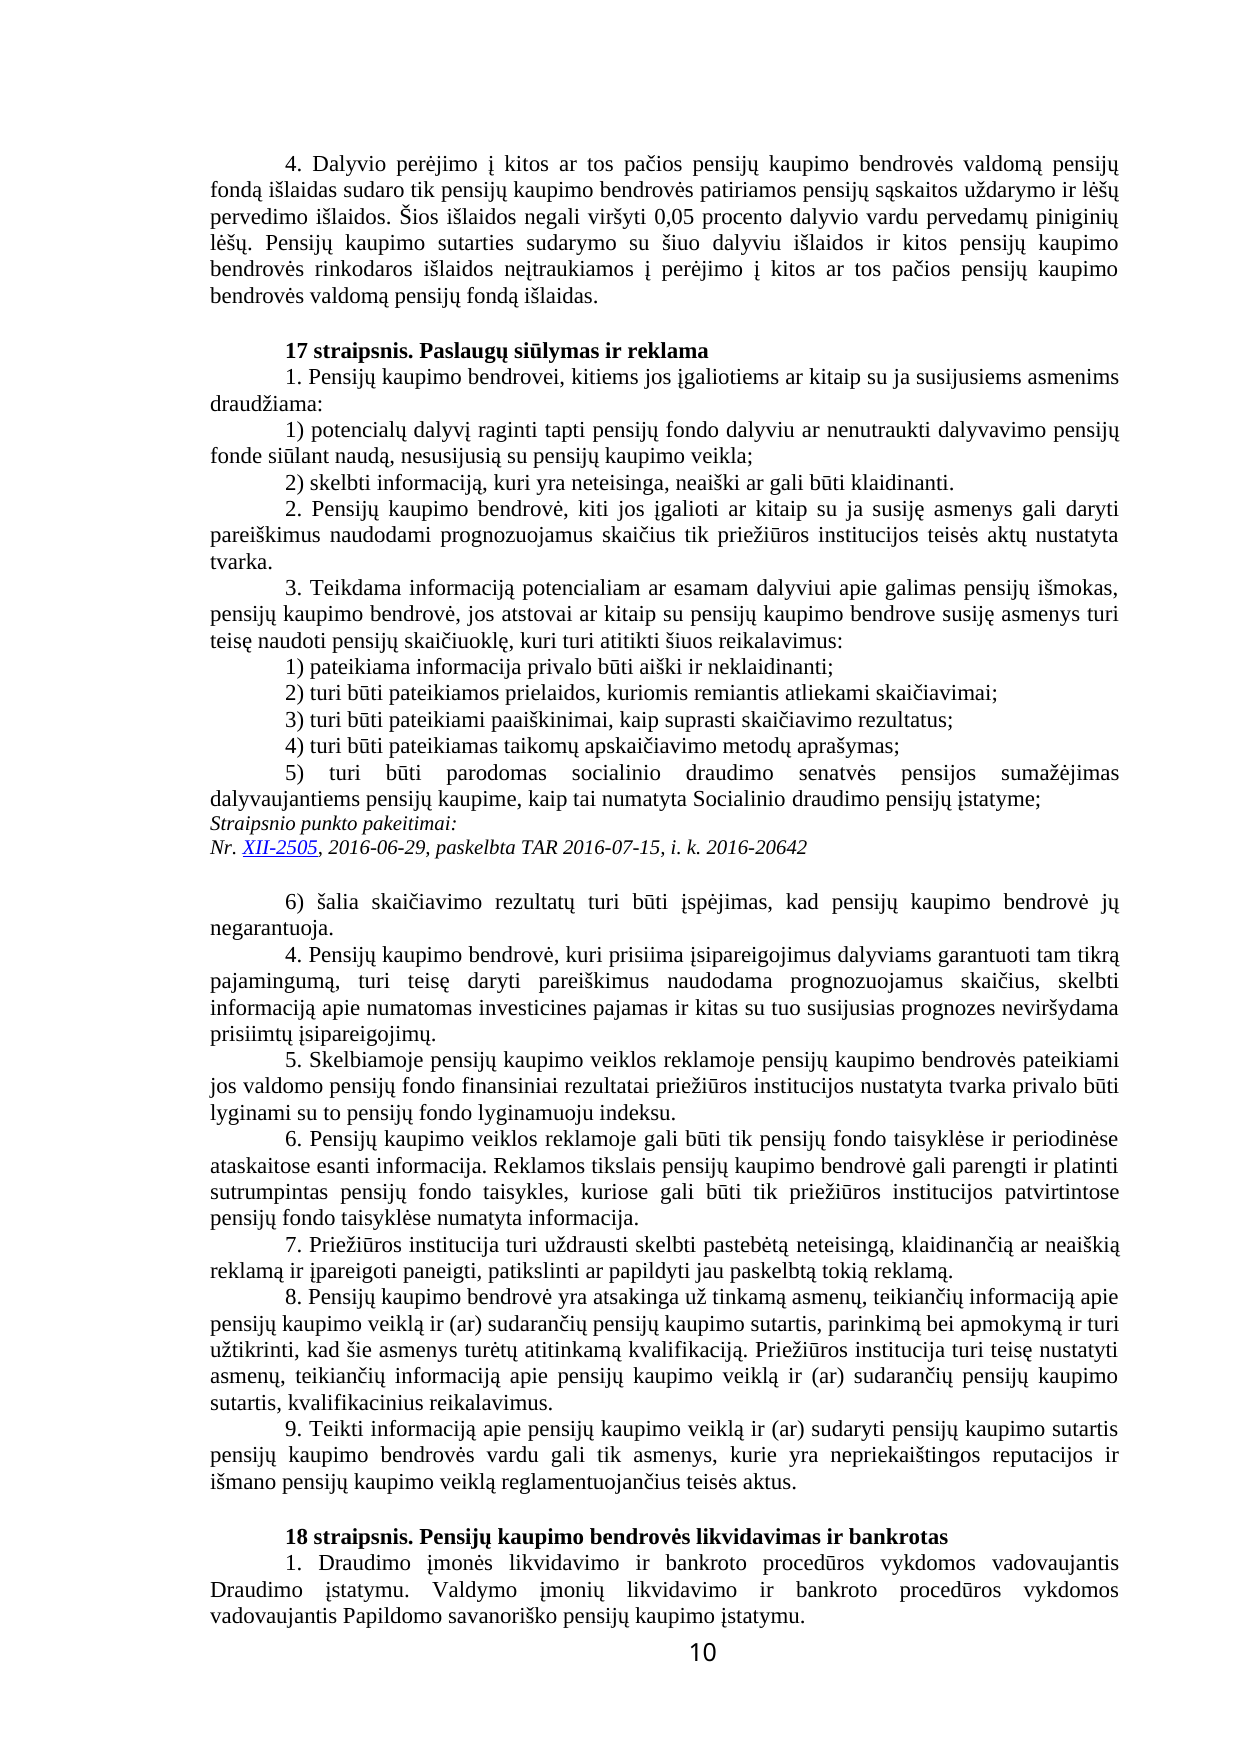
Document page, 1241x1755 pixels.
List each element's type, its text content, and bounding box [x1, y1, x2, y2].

text 1. Draudimo įmonės likvidavimo ir bankroto procedūros vykdomos vadovaujantis Draudimo įstatymu. Valdymo įmonių likvidavimo ir bankroto procedūros vykdomos vadovaujantis Papildomo savanoriško pensijų kaupimo įstatymu. [210, 1549, 1120, 1628]
text 2. Pensijų kaupimo bendrovė, kiti jos įgalioti ar kitaip su ja susiję asmenys gali daryti pareiškimus naudodami prognozuojamus skaičius tik priežiūros institucijos teisės aktų nustatyta tvarka. [210, 495, 1120, 574]
text 1) pateikiama informacija privalo būti aiški ir neklaidinanti; [210, 653, 1120, 679]
text 8. Pensijų kaupimo bendrovė yra atsakinga už tinkamą asmenų, teikiančių informaciją apie pensijų kaupimo veiklą ir (ar) sudarančių pensijų kaupimo sutartis, parinkimą bei apmokymą ir turi užtikrinti, kad šie asmenys turėtų atitinkamą kvalifikaciją. Priežiūros institucija turi teisę nustatyti asmenų, teikiančių informaciją apie pensijų kaupimo veiklą ir (ar) sudarančių pensijų kaupimo sutartis, kvalifikacinius reikalavimus. [210, 1283, 1120, 1415]
text 9. Teikti informaciją apie pensijų kaupimo veiklą ir (ar) sudaryti pensijų kaupimo sutartis pensijų kaupimo bendrovės vardu gali tik asmenys, kurie yra nepriekaištingos reputacijos ir išmano pensijų kaupimo veiklą reglamentuojančius teisės aktus. [210, 1415, 1120, 1494]
text 5. Skelbiamoje pensijų kaupimo veiklos reklamoje pensijų kaupimo bendrovės pateikiami jos valdomo pensijų fondo finansiniai rezultatai priežiūros institucijos nustatyta tvarka privalo būti lyginami su to pensijų fondo lyginamuoju indeksu. [210, 1046, 1120, 1125]
text 7. Priežiūros institucija turi uždrausti skelbti pastebėtą neteisingą, klaidinančią ar neaiškią reklamą ir įpareigoti paneigti, patikslinti ar papildyti jau paskelbtą tokią reklamą. [210, 1231, 1120, 1283]
text Nr. XII-2505, 2016-06-29, paskelbta TAR 2016-07-15, i. k. 2016-20642 [210, 835, 1120, 859]
text 4. Pensijų kaupimo bendrovė, kuri prisiima įsipareigojimus dalyviams garantuoti tam tikrą pajamingumą, turi teisę daryti pareiškimus naudodama prognozuojamus skaičius, skelbti informaciją apie numatomas investicines pajamas ir kitas su tuo susijusias prognozes neviršydama prisiimtų įsipareigojimų. [210, 941, 1120, 1046]
text 18 straipsnis. Pensijų kaupimo bendrovės likvidavimas ir bankrotas [210, 1523, 1120, 1549]
text 4. Dalyvio perėjimo į kitos ar tos pačios pensijų kaupimo bendrovės valdomą pensijų fondą išlaidas sudaro tik pensijų kaupimo bendrovės patiriamos pensijų sąskaitos uždarymo ir lėšų pervedimo išlaidos. Šios išlaidos negali viršyti 0,05 procento dalyvio vardu pervedamų piniginių lėšų. Pensijų kaupimo sutarties sudarymo su šiuo dalyviu išlaidos ir kitos pensijų kaupimo bendrovės rinkodaros išlaidos neįtraukiamos į perėjimo į kitos ar tos pačios pensijų kaupimo bendrovės valdomą pensijų fondą išlaidas. [210, 150, 1120, 308]
text 2) turi būti pateikiamos prielaidos, kuriomis remiantis atliekami skaičiavimai; [210, 679, 1120, 706]
text 1. Pensijų kaupimo bendrovei, kitiems jos įgaliotiems ar kitaip su ja susijusiems asmenims draudžiama: [210, 363, 1120, 416]
text 4) turi būti pateikiamas taikomų apskaičiavimo metodų aprašymas; [210, 732, 1120, 758]
text 6) šalia skaičiavimo rezultatų turi būti įspėjimas, kad pensijų kaupimo bendrovė jų negarantuoja. [210, 888, 1120, 941]
text 3. Teikdama informaciją potencialiam ar esamam dalyviui apie galimas pensijų išmokas, pensijų kaupimo bendrovė, jos atstovai ar kitaip su pensijų kaupimo bendrove susiję asmenys turi teisę naudoti pensijų skaičiuoklę, kuri turi atitikti šiuos reikalavimus: [210, 574, 1120, 653]
text 2) skelbti informaciją, kuri yra neteisinga, neaiški ar gali būti klaidinanti. [210, 469, 1120, 495]
text 3) turi būti pateikiami paaiškinimai, kaip suprasti skaičiavimo rezultatus; [210, 706, 1120, 732]
text 1) potencialų dalyvį raginti tapti pensijų fondo dalyviu ar nenutraukti dalyvavimo pensijų fonde siūlant naudą, nesusijusią su pensijų kaupimo veikla; [210, 416, 1120, 469]
text Straipsnio punkto pakeitimai: [210, 811, 1120, 835]
text 17 straipsnis. Paslaugų siūlymas ir reklama [210, 337, 1120, 363]
text 5) turi būti parodomas socialinio draudimo senatvės pensijos sumažėjimas dalyvaujantiems pensijų kaupime, kaip tai numatyta Socialinio draudimo pensijų įstatyme; [210, 758, 1120, 811]
text 6. Pensijų kaupimo veiklos reklamoje gali būti tik pensijų fondo taisyklėse ir periodinėse ataskaitose esanti informacija. Reklamos tikslais pensijų kaupimo bendrovė gali parengti ir platinti sutrumpintas pensijų fondo taisykles, kuriose gali būti tik priežiūros institucijos patvirtintose pensijų fondo taisyklėse numatyta informacija. [210, 1125, 1120, 1231]
